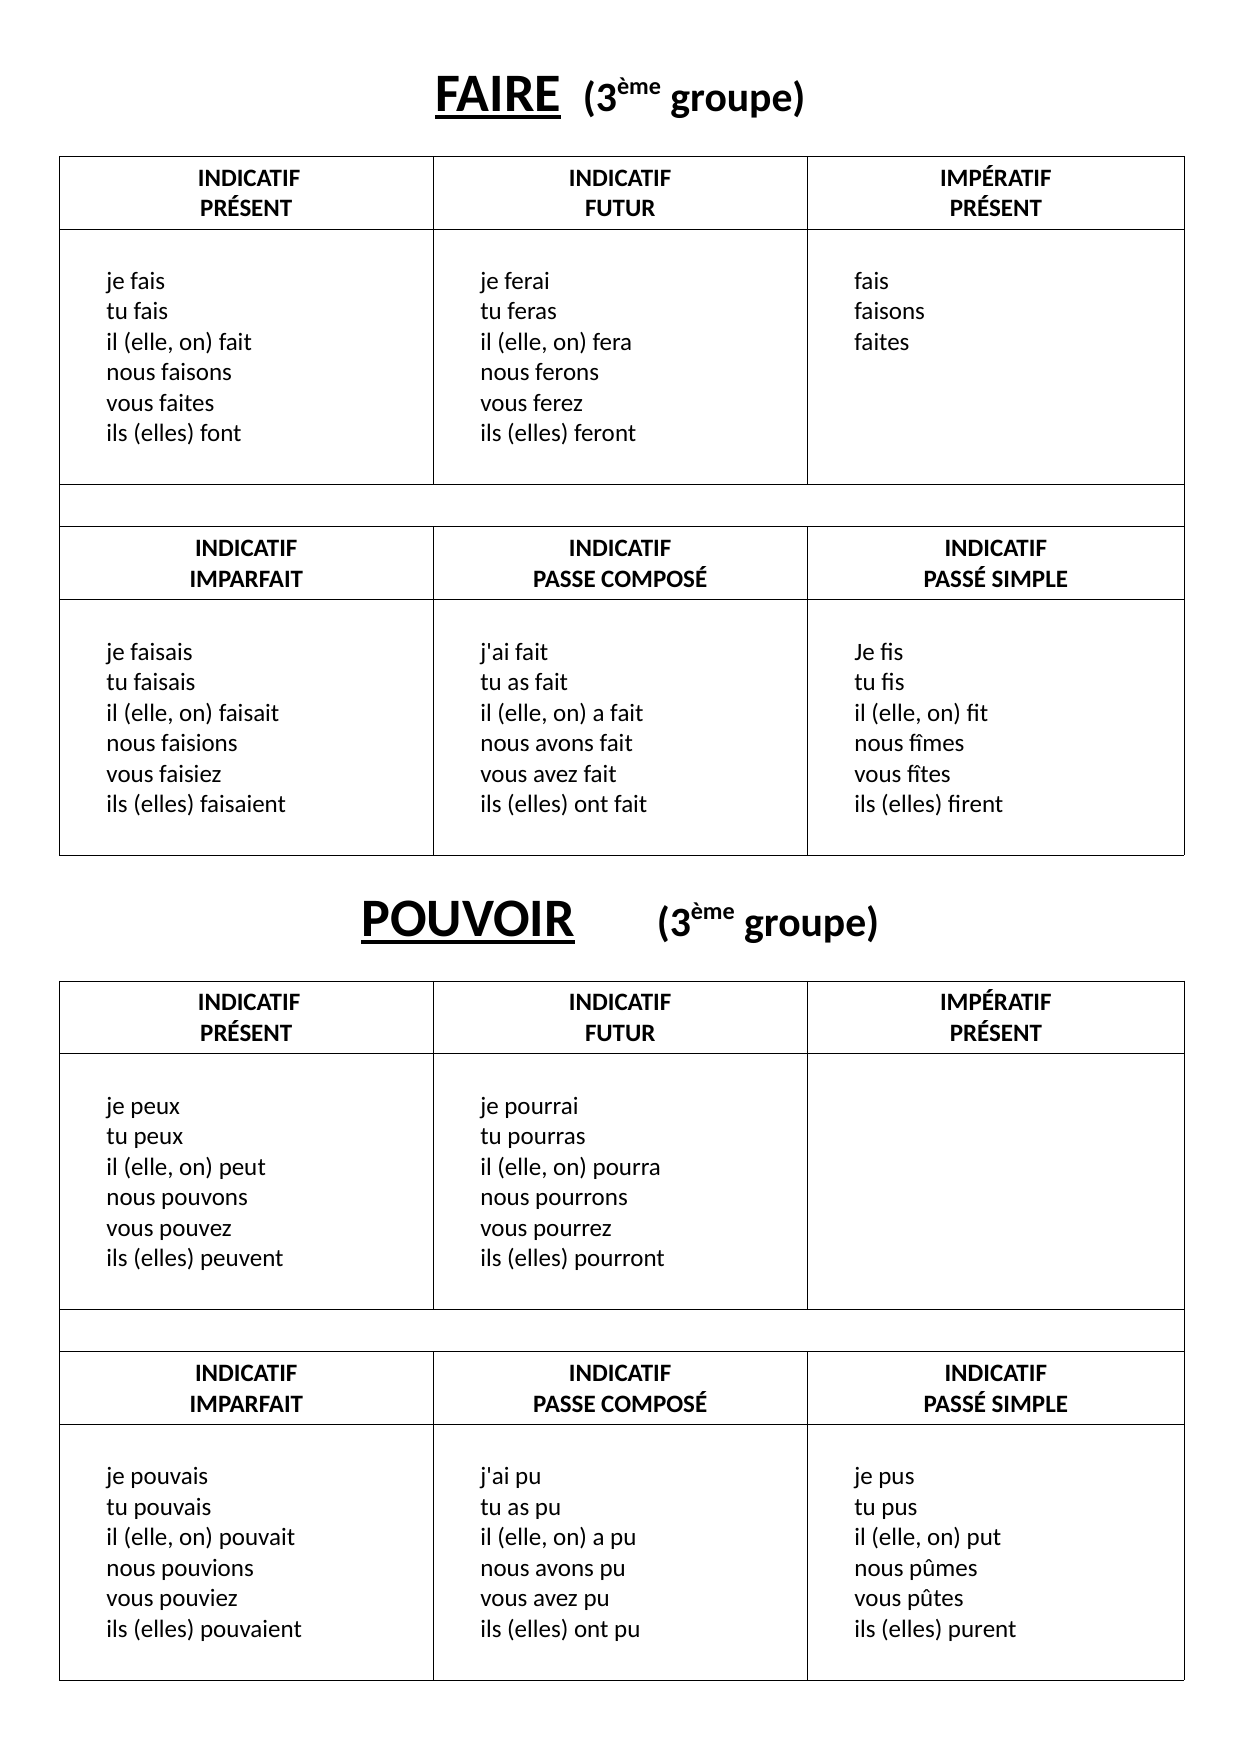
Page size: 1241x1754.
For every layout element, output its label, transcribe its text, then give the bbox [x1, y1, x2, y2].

table_cell INDICATIF IMPARFAIT [60, 1352, 433, 1424]
table_cell Je fis tu fis il (elle, on) fit nous fîmes vous fîtes ils (elles) firent [808, 600, 1184, 855]
table_cell je faisais tu faisais il (elle, on) faisait nous faisions vous faisiez ils (elles) faisaient [60, 600, 433, 855]
table_cell INDICATIF PASSE COMPOSÉ [434, 1352, 807, 1424]
table_cell INDICATIF PASSÉ SIMPLE [808, 1352, 1184, 1424]
table_cell je ferai tu feras il (elle, on) fera nous ferons vous ferez ils (elles) feront [434, 230, 807, 484]
table_cell je pus tu pus il (elle, on) put nous pûmes vous pûtes ils (elles) purent [808, 1425, 1184, 1680]
table_header IMPÉRATIF PRÉSENT [808, 982, 1184, 1053]
table_cell fais faisons faites [808, 230, 1184, 484]
table_cell [60, 485, 1184, 526]
table_cell je pouvais tu pouvais il (elle, on) pouvait nous pouvions vous pouviez ils (elles) pouvaient [60, 1425, 433, 1680]
table_cell je fais tu fais il (elle, on) fait nous faisons vous faites ils (elles) font [60, 230, 433, 484]
table_cell j'ai pu tu as pu il (elle, on) a pu nous avons pu vous avez pu ils (elles) ont pu [434, 1425, 807, 1680]
table_cell INDICATIF PASSE COMPOSÉ [434, 527, 807, 599]
table_cell INDICATIF IMPARFAIT [60, 527, 433, 599]
table_header INDICATIF PRÉSENT [60, 157, 433, 228]
table_header INDICATIF FUTUR [434, 157, 807, 228]
table_header INDICATIF PRÉSENT [60, 982, 433, 1053]
table_cell je pourrai tu pourras il (elle, on) pourra nous pourrons vous pourrez ils (elles) pourront [434, 1054, 807, 1309]
table_cell j'ai fait tu as fait il (elle, on) a fait nous avons fait vous avez fait ils (elles) ont fait [434, 600, 807, 855]
text FAIRE (3ème groupe) [59, 59, 1181, 125]
table_header IMPÉRATIF PRÉSENT [808, 157, 1184, 228]
table_cell INDICATIF PASSÉ SIMPLE [808, 527, 1184, 599]
table_cell [60, 1310, 1184, 1351]
table_header INDICATIF FUTUR [434, 982, 807, 1053]
table_cell [808, 1054, 1184, 1309]
table_cell je peux tu peux il (elle, on) peut nous pouvons vous pouvez ils (elles) peuvent [60, 1054, 433, 1309]
text POUVOIR (3ème groupe) [59, 884, 1181, 950]
